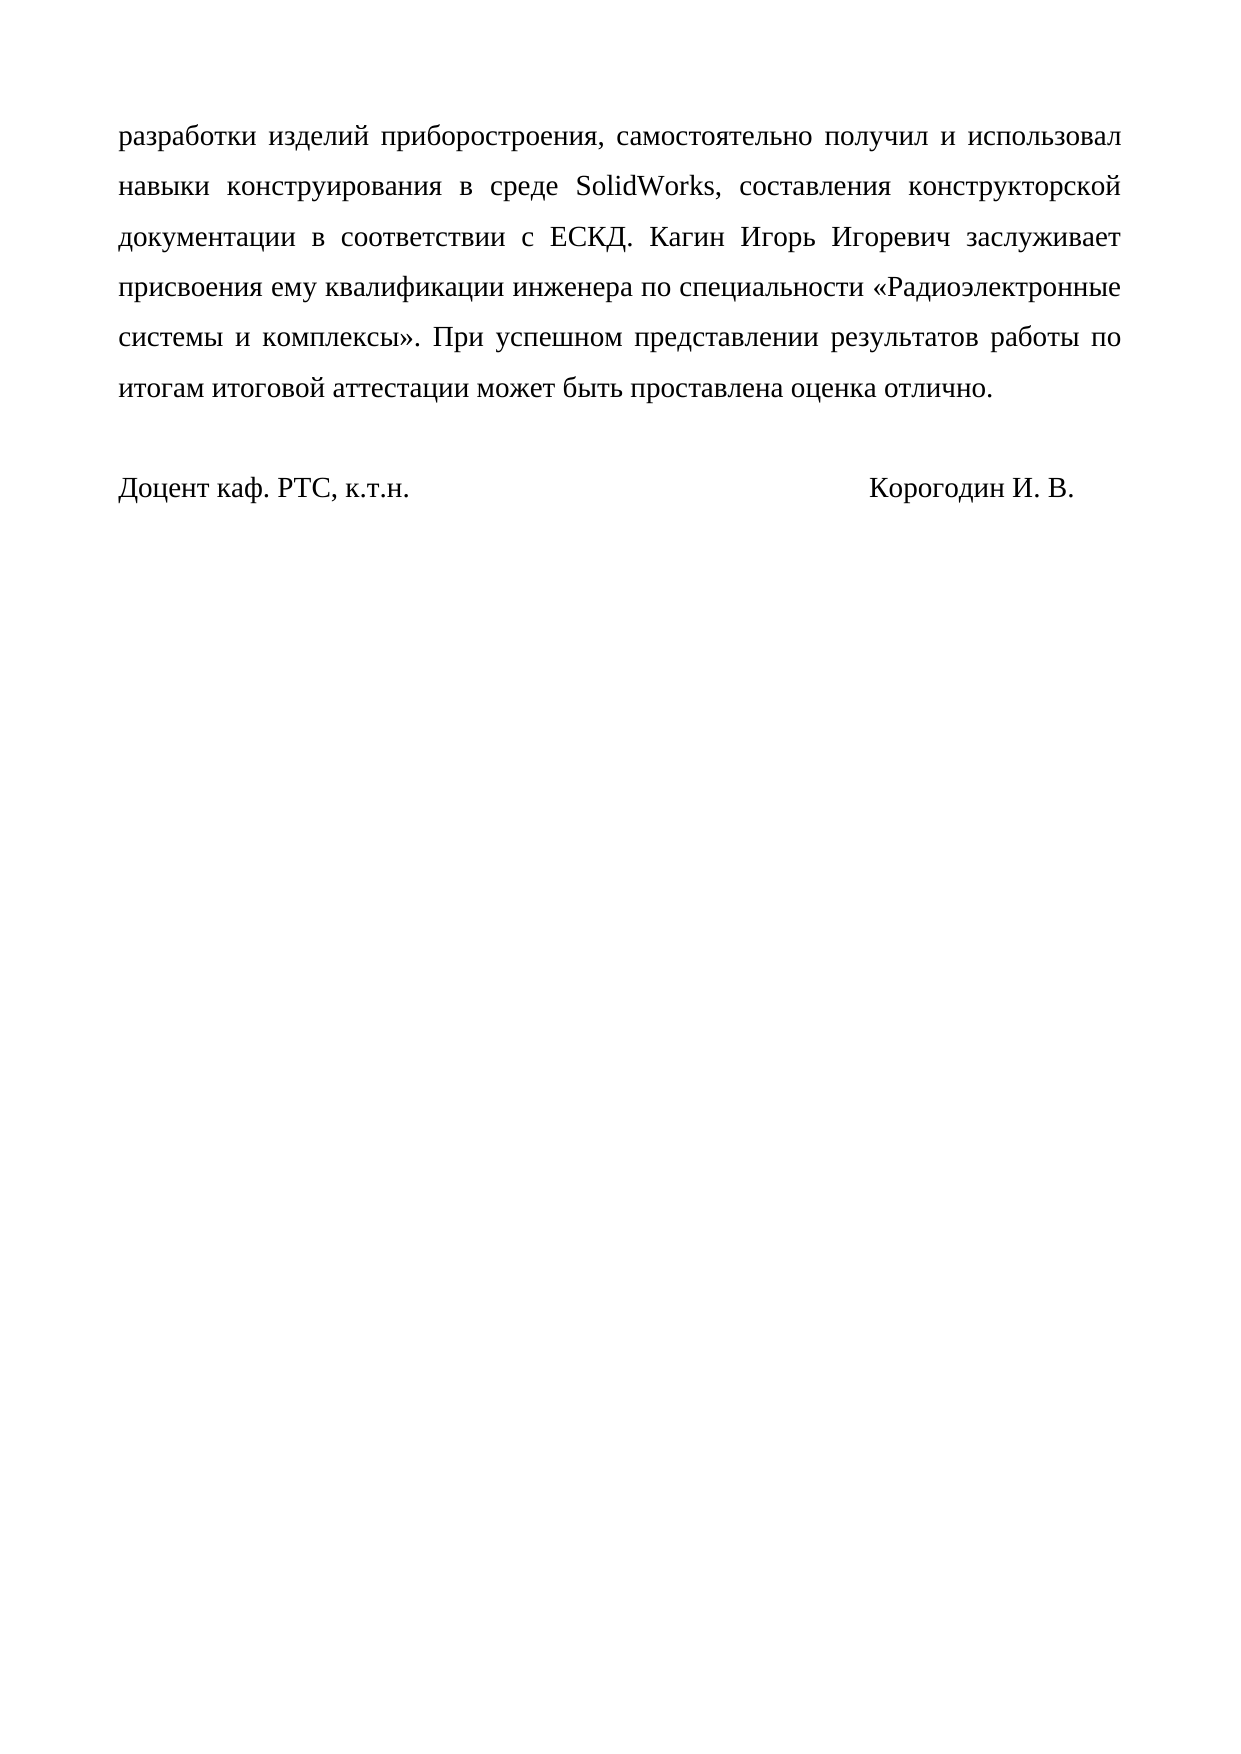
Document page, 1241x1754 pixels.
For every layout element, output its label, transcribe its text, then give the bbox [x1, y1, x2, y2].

text Доцент каф. РТС, к.т.н. Корогодин И. В. [118, 470, 1122, 504]
text разработки изделий приборостроения, самостоятельно получил и использовал навыки конструирования в среде SolidWorks, составления конструкторской документации в соответствии с ЕСКД. Кагин Игорь Игоревич заслуживает присвоения ему квалификации инженера по специальности «Радиоэлектронные системы и комплексы». При успешном представлении результатов работы по итогам итоговой аттестации может быть проставлена оценка отлично. [118, 118, 1122, 403]
